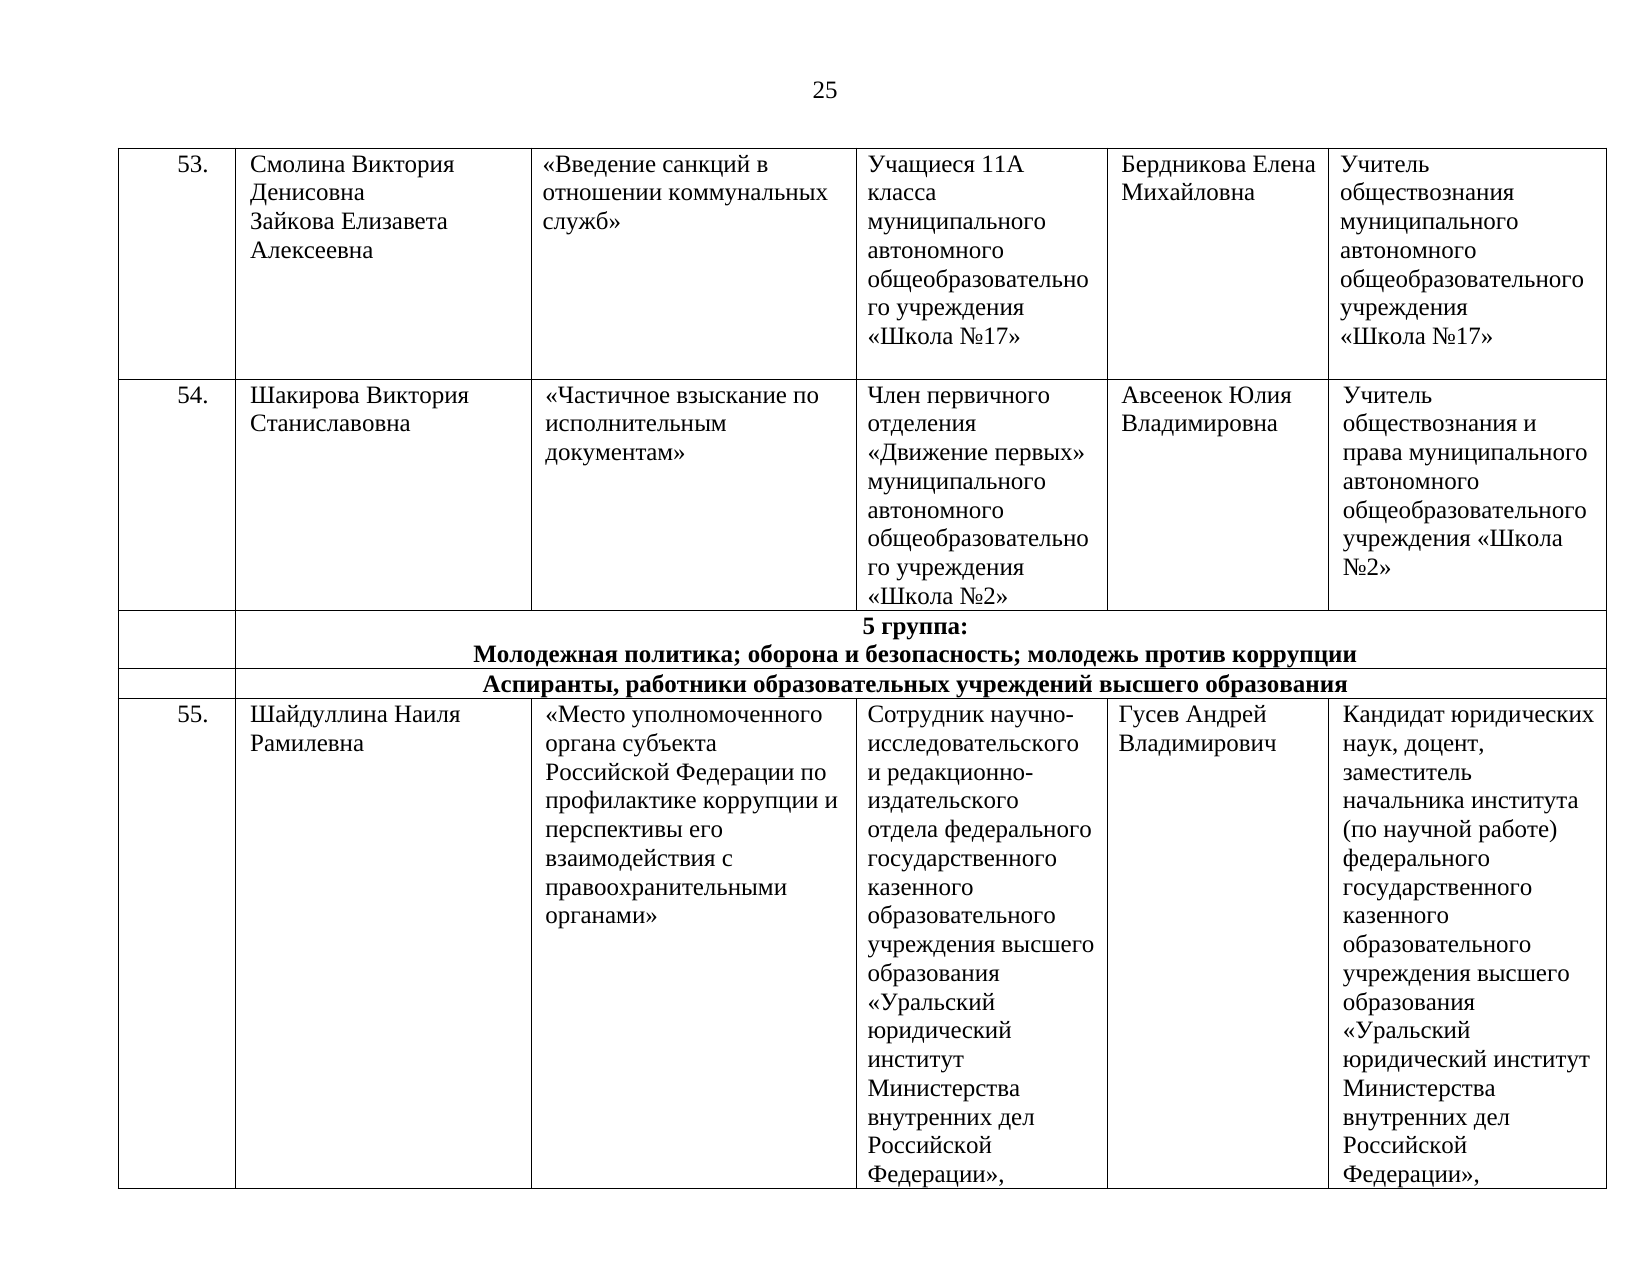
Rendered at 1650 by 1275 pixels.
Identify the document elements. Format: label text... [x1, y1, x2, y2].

table_cell [1607, 698, 1650, 1188]
table_cell Член первичного отделения «Движение первых» муниципального автономного общеобразовательного учреждения «Школа №2» [857, 380, 1107, 610]
table_cell «Частичное взыскание по исполнительным документам» [532, 380, 856, 610]
table_cell Учащиеся 11А класса муниципального автономного общеобразовательного учреждения «Школа №17» [857, 149, 1107, 379]
table_cell [1607, 610, 1650, 668]
table_cell Сотрудник научно-исследовательского и редакционно-издательского отдела федерального государственного казенного образовательного учреждения высшего образования «Уральский юридический институт Министерства внутренних дел Российской Федерации», [857, 699, 1107, 1188]
table_cell [1607, 668, 1650, 698]
table_cell [119, 611, 235, 668]
table_cell Кандидат юридических наук, доцент, заместитель начальника института (по научной работе) федерального государственного казенного образовательного учреждения высшего образования «Уральский юридический институт Министерства внутренних дел Российской Федерации», [1329, 699, 1606, 1188]
table_cell [1607, 379, 1650, 610]
table_cell Шакирова Виктория Станиславовна [236, 380, 531, 610]
table_cell [119, 669, 235, 698]
table_cell 5 группа: Молодежная политика; оборона и безопасность; молодежь против коррупции [236, 611, 1606, 668]
table_cell [1607, 148, 1650, 379]
table_cell [119, 380, 235, 610]
table_cell Учитель обществознания и права муниципального автономного общеобразовательного учреждения «Школа №2» [1329, 380, 1606, 610]
table_cell Бердникова Елена Михайловна [1108, 149, 1328, 379]
table_cell Аспиранты, работники образовательных учреждений высшего образования [236, 669, 1606, 698]
table_cell Смолина Виктория Денисовна Зайкова Елизавета Алексеевна [236, 149, 531, 379]
table_cell [119, 149, 235, 379]
table_cell «Введение санкций в отношении коммунальных служб» [532, 149, 856, 379]
table_cell «Место уполномоченного органа субъекта Российской Федерации по профилактике коррупции и перспективы его взаимодействия с правоохранительными органами» [532, 699, 856, 1188]
table_cell Учитель обществознания муниципального автономного общеобразовательного учреждения «Школа №17» [1329, 149, 1606, 379]
table_cell Авсеенок Юлия Владимировна [1108, 380, 1328, 610]
table_cell Шайдуллина Наиля Рамилевна [236, 699, 531, 1188]
table_cell Гусев Андрей Владимирович [1108, 699, 1328, 1188]
table_cell [119, 699, 235, 1188]
